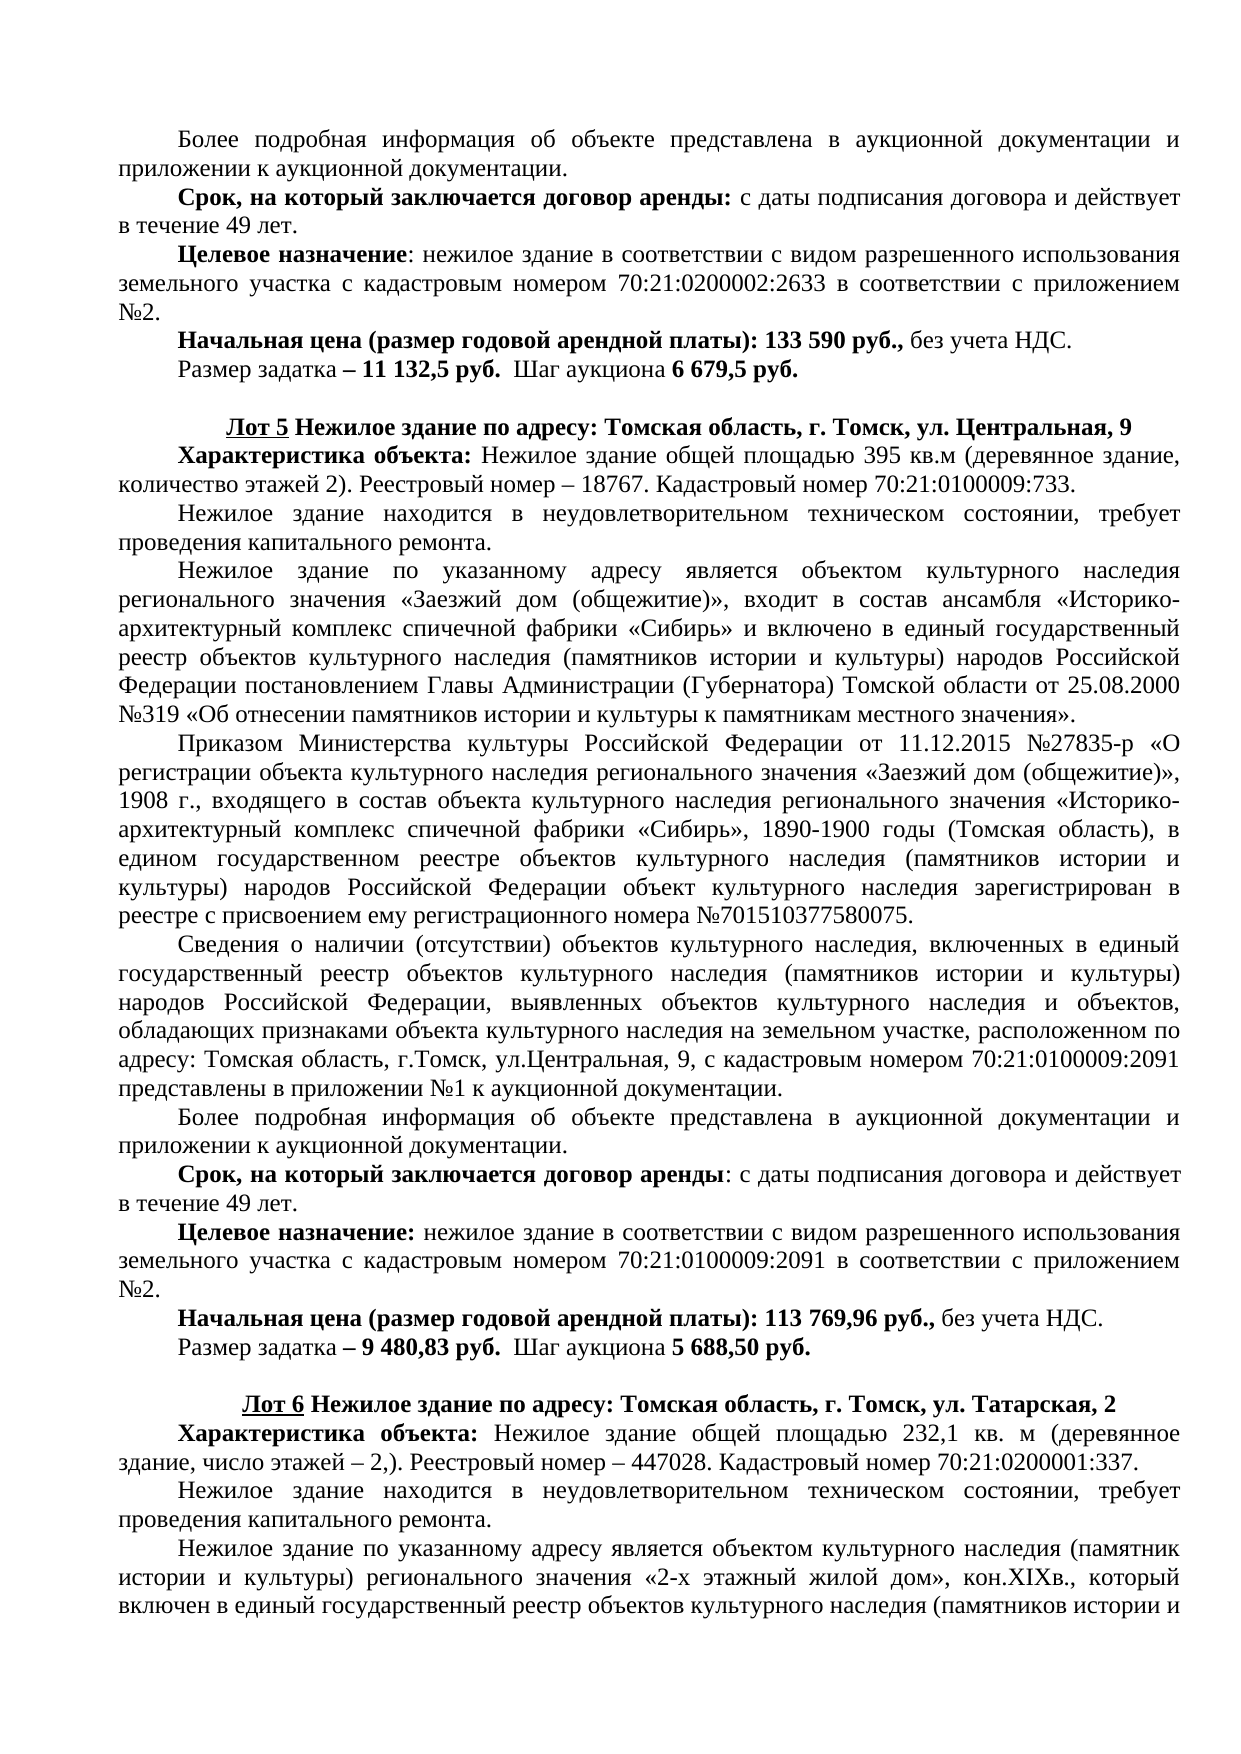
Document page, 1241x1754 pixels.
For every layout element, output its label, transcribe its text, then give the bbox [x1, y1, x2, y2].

text Срок, на который заключается договор аренды: с даты подписания договора и действует в течение 49 лет. [118, 182, 1181, 239]
text Сведения о наличии (отсутствии) объектов культурного наследия, включенных в единый государственный реестр объектов культурного наследия (памятников истории и культуры) народов Российской Федерации, выявленных объектов культурного наследия и объектов, обладающих признаками объекта культурного наследия на земельном участке, расположенном по адресу: Томская область, г.Томск, ул.Центральная, 9, с кадастровым номером 70:21:0100009:2091 представлены в приложении №1 к аукционной документации. [118, 929, 1181, 1102]
text Нежилое здание по указанному адресу является объектом культурного наследия (памятник истории и культуры) регионального значения «2-х этажный жилой дом», кон.XIXв., который включен в единый государственный реестр объектов культурного наследия (памятников истории и [118, 1533, 1181, 1619]
text Более подробная информация об объекте представлена в аукционной документации и приложении к аукционной документации. [118, 1102, 1181, 1159]
text Характеристика объекта: Нежилое здание общей площадью 232,1 кв. м (деревянное здание, число этажей – 2,). Реестровый номер – 447028. Кадастровый номер 70:21:0200001:337. [118, 1418, 1181, 1475]
text Характеристика объекта: Нежилое здание общей площадью 395 кв.м (деревянное здание, количество этажей 2). Реестровый номер – 18767. Кадастровый номер 70:21:0100009:733. [118, 440, 1181, 498]
text Размер задатка – 11 132,5 руб. Шаг аукциона 6 679,5 руб. [118, 354, 1181, 383]
text Размер задатка – 9 480,83 руб. Шаг аукциона 5 688,50 руб. [118, 1332, 1181, 1360]
text Приказом Министерства культуры Российской Федерации от 11.12.2015 №27835-р «О регистрации объекта культурного наследия регионального значения «Заезжий дом (общежитие)», 1908 г., входящего в состав объекта культурного наследия регионального значения «Историко-архитектурный комплекс спичечной фабрики «Сибирь», 1890-1900 годы (Томская область), в едином государственном реестре объектов культурного наследия (памятников истории и культуры) народов Российской Федерации объект культурного наследия зарегистрирован в реестре с присвоением ему регистрационного номера №701510377580075. [118, 728, 1181, 929]
text Начальная цена (размер годовой арендной платы): 113 769,96 руб., без учета НДС. [118, 1303, 1181, 1332]
text Нежилое здание находится в неудовлетворительном техническом состоянии, требует проведения капитального ремонта. [118, 1475, 1181, 1533]
text Более подробная информация об объекте представлена в аукционной документации и приложении к аукционной документации. [118, 124, 1181, 182]
text Целевое назначение: нежилое здание в соответствии с видом разрешенного использования земельного участка с кадастровым номером 70:21:0100009:2091 в соответствии с приложением №2. [118, 1217, 1181, 1303]
text Лот 5 Нежилое здание по адресу: Томская область, г. Томск, ул. Центральная, 9 [118, 412, 1181, 440]
text Срок, на который заключается договор аренды: с даты подписания договора и действует в течение 49 лет. [118, 1159, 1181, 1217]
text Начальная цена (размер годовой арендной платы): 133 590 руб., без учета НДС. [118, 325, 1181, 354]
text Нежилое здание по указанному адресу является объектом культурного наследия регионального значения «Заезжий дом (общежитие)», входит в состав ансамбля «Историко-архитектурный комплекс спичечной фабрики «Сибирь» и включено в единый государственный реестр объектов культурного наследия (памятников истории и культуры) народов Российской Федерации постановлением Главы Администрации (Губернатора) Томской области от 25.08.2000 №319 «Об отнесении памятников истории и культуры к памятникам местного значения». [118, 555, 1181, 728]
text Целевое назначение: нежилое здание в соответствии с видом разрешенного использования земельного участка с кадастровым номером 70:21:0200002:2633 в соответствии с приложением №2. [118, 239, 1181, 325]
text Нежилое здание находится в неудовлетворительном техническом состоянии, требует проведения капитального ремонта. [118, 498, 1181, 555]
text Лот 6 Нежилое здание по адресу: Томская область, г. Томск, ул. Татарская, 2 [118, 1389, 1181, 1418]
